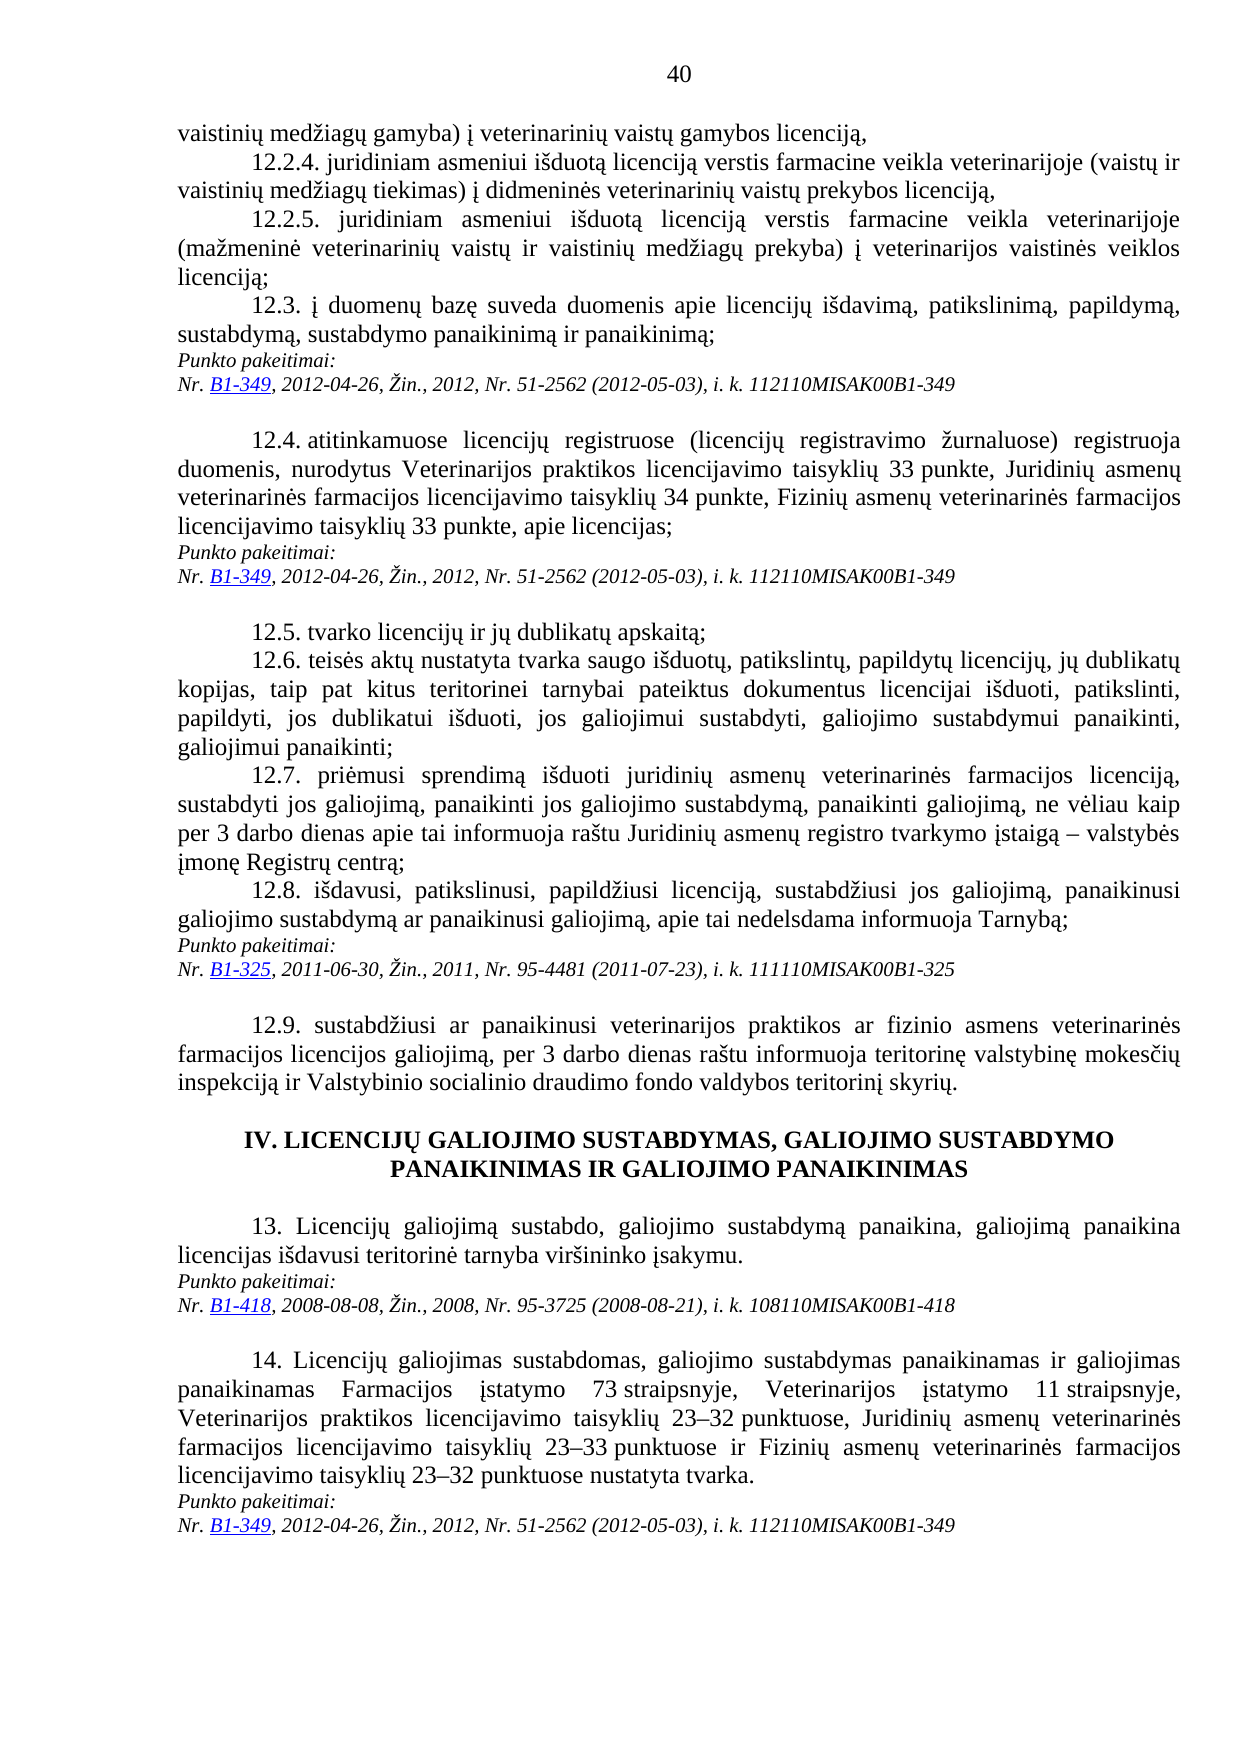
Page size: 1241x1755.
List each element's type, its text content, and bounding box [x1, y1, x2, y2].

text Punkto pakeitimai: [177, 348, 1181, 372]
text Nr. B1-349, 2012-04-26, Žin., 2012, Nr. 51-2562 (2012-05-03), i. k. 112110MISAK00B1-349 [177, 1513, 1181, 1537]
text IV. LICENCIJŲ GALIOJIMO SUSTABDYMAS, GALIOJIMO SUSTABDYMO PANAIKINIMAS IR GALIOJIMO PANAIKINIMAS [177, 1125, 1181, 1182]
text Nr. B1-349, 2012-04-26, Žin., 2012, Nr. 51-2562 (2012-05-03), i. k. 112110MISAK00B1-349 [177, 564, 1181, 588]
text Punkto pakeitimai: [177, 540, 1181, 564]
text Punkto pakeitimai: [177, 933, 1181, 957]
text 12.9. sustabdžiusi ar panaikinusi veterinarijos praktikos ar fizinio asmens veterinarinės farmacijos licencijos galiojimą, per 3 darbo dienas raštu informuoja teritorinę valstybinę mokesčių inspekciją ir Valstybinio socialinio draudimo fondo valdybos teritorinį skyrių. [177, 1010, 1181, 1096]
text Nr. B1-418, 2008-08-08, Žin., 2008, Nr. 95-3725 (2008-08-21), i. k. 108110MISAK00B1-418 [177, 1293, 1181, 1317]
text 13. Licencijų galiojimą sustabdo, galiojimo sustabdymą panaikina, galiojimą panaikina licencijas išdavusi teritorinė tarnyba viršininko įsakymu. [177, 1211, 1181, 1269]
text Nr. B1-325, 2011-06-30, Žin., 2011, Nr. 95-4481 (2011-07-23), i. k. 111110MISAK00B1-325 [177, 957, 1181, 981]
text 12.8. išdavusi, patikslinusi, papildžiusi licenciją, sustabdžiusi jos galiojimą, panaikinusi galiojimo sustabdymą ar panaikinusi galiojimą, apie tai nedelsdama informuoja Tarnybą; [177, 876, 1181, 933]
text Punkto pakeitimai: [177, 1269, 1181, 1293]
text 12.5. tvarko licencijų ir jų dublikatų apskaitą; [177, 617, 1181, 646]
text 12.3. į duomenų bazę suveda duomenis apie licencijų išdavimą, patikslinimą, papildymą, sustabdymą, sustabdymo panaikinimą ir panaikinimą; [177, 291, 1181, 348]
text 12.6. teisės aktų nustatyta tvarka saugo išduotų, patikslintų, papildytų licencijų, jų dublikatų kopijas, taip pat kitus teritorinei tarnybai pateiktus dokumentus licencijai išduoti, patikslinti, papildyti, jos dublikatui išduoti, jos galiojimui sustabdyti, galiojimo sustabdymui panaikinti, galiojimui panaikinti; [177, 646, 1181, 761]
text Punkto pakeitimai: [177, 1489, 1181, 1513]
text vaistinių medžiagų gamyba) į veterinarinių vaistų gamybos licenciją, [177, 118, 1181, 147]
text Nr. B1-349, 2012-04-26, Žin., 2012, Nr. 51-2562 (2012-05-03), i. k. 112110MISAK00B1-349 [177, 372, 1181, 396]
text 14. Licencijų galiojimas sustabdomas, galiojimo sustabdymas panaikinamas ir galiojimas panaikinamas Farmacijos įstatymo 73 straipsnyje, Veterinarijos įstatymo 11 straipsnyje, Veterinarijos praktikos licencijavimo taisyklių 23–32 punktuose, Juridinių asmenų veterinarinės farmacijos licencijavimo taisyklių 23–33 punktuose ir Fizinių asmenų veterinarinės farmacijos licencijavimo taisyklių 23–32 punktuose nustatyta tvarka. [177, 1346, 1181, 1489]
text 12.2.5. juridiniam asmeniui išduotą licenciją verstis farmacine veikla veterinarijoje (mažmeninė veterinarinių vaistų ir vaistinių medžiagų prekyba) į veterinarijos vaistinės veiklos licenciją; [177, 204, 1181, 291]
text 12.7. priėmusi sprendimą išduoti juridinių asmenų veterinarinės farmacijos licenciją, sustabdyti jos galiojimą, panaikinti jos galiojimo sustabdymą, panaikinti galiojimą, ne vėliau kaip per 3 darbo dienas apie tai informuoja raštu Juridinių asmenų registro tvarkymo įstaigą – valstybės įmonę Registrų centrą; [177, 761, 1181, 876]
text 12.2.4. juridiniam asmeniui išduotą licenciją verstis farmacine veikla veterinarijoje (vaistų ir vaistinių medžiagų tiekimas) į didmeninės veterinarinių vaistų prekybos licenciją, [177, 147, 1181, 204]
text 12.4. atitinkamuose licencijų registruose (licencijų registravimo žurnaluose) registruoja duomenis, nurodytus Veterinarijos praktikos licencijavimo taisyklių 33 punkte, Juridinių asmenų veterinarinės farmacijos licencijavimo taisyklių 34 punkte, Fizinių asmenų veterinarinės farmacijos licencijavimo taisyklių 33 punkte, apie licencijas; [177, 425, 1181, 540]
